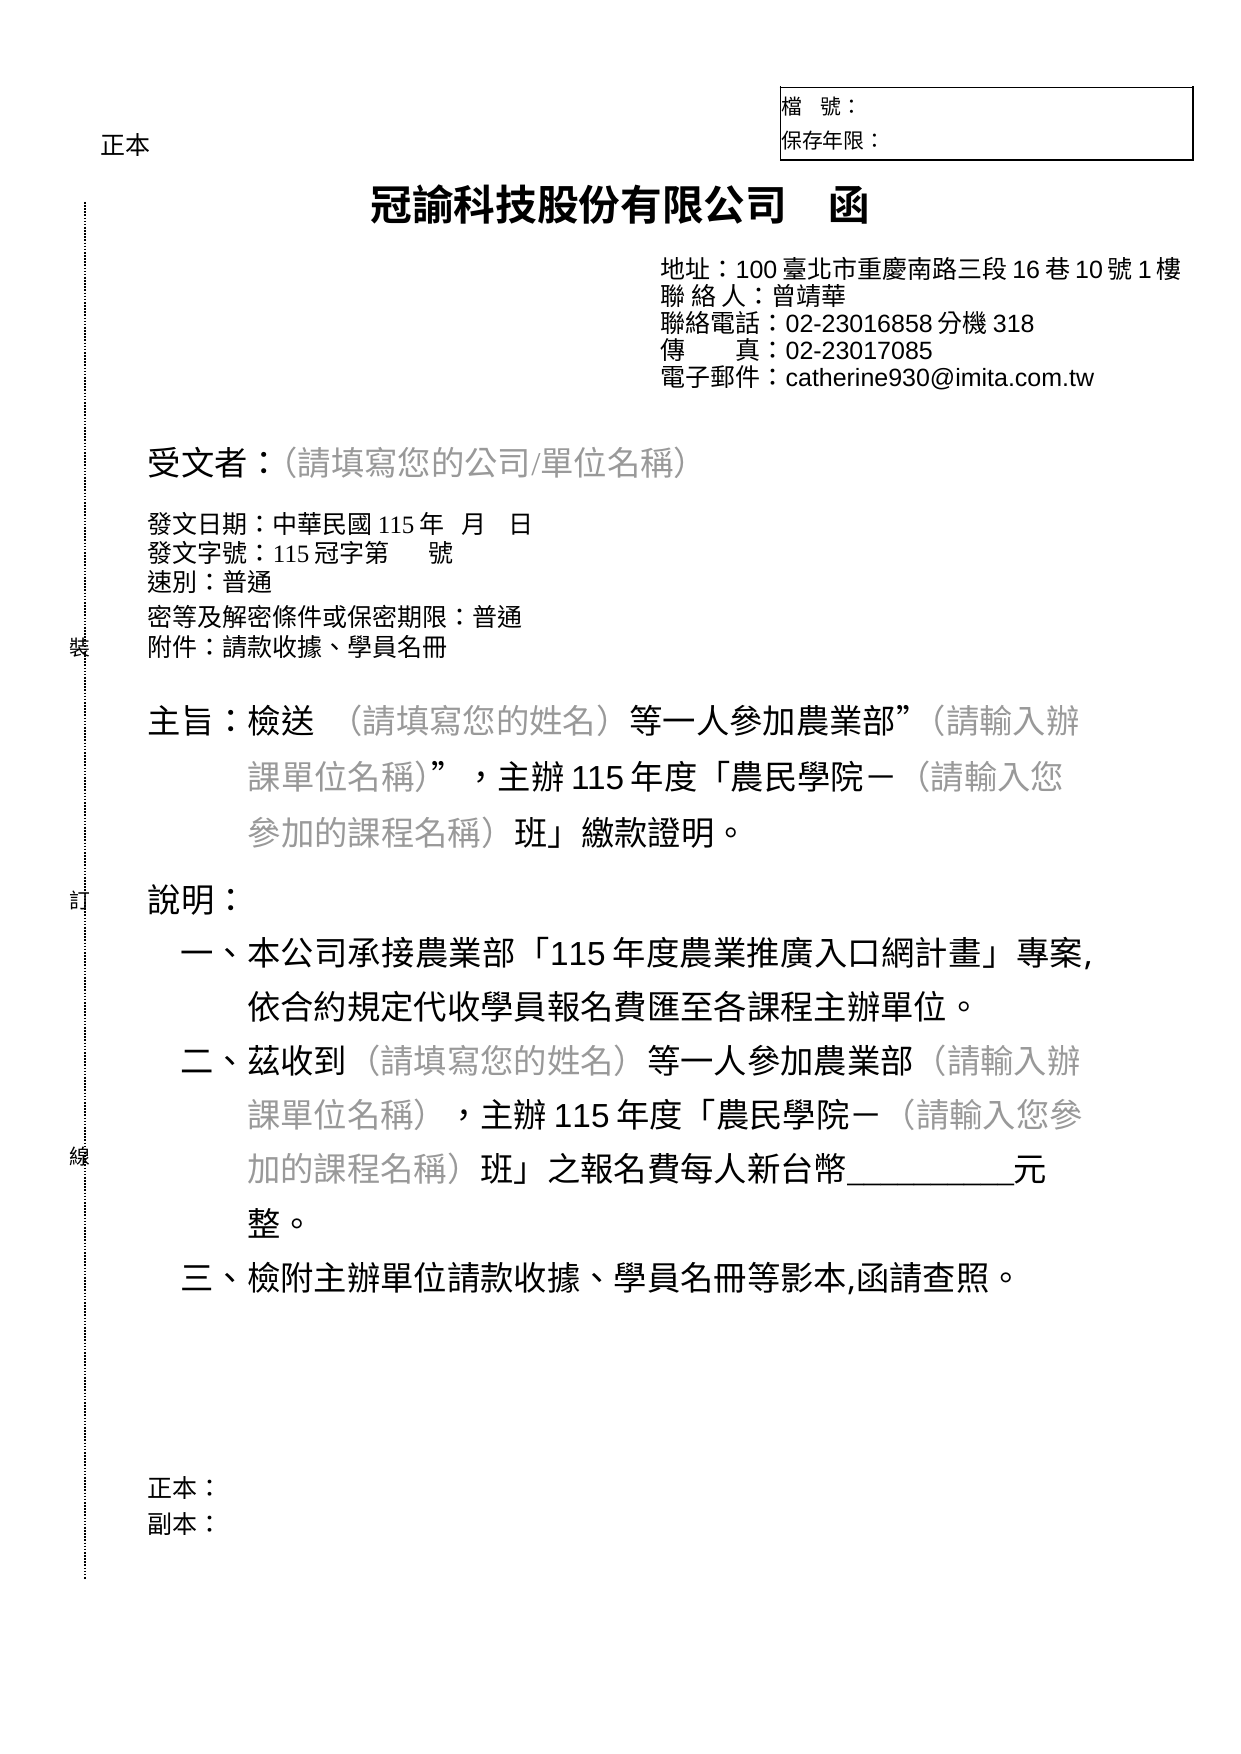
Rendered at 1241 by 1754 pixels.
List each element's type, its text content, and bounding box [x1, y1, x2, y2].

list 茲收到（請填寫您的姓名）等一人參加農業部（請輸入辦課單位名稱），主辦115年度「農民學院－（請輸入您參加的課程名稱）班」之報名費每人新台幣__________元整。 [180, 1030, 1092, 1247]
text 密等及解密條件或保密期限：普通 [148, 597, 1092, 633]
text 速別：普通 [148, 568, 1092, 597]
text 檔 號： [781, 88, 1192, 121]
text 正本 [100, 125, 170, 161]
text 聯絡電話：02-23016858分機318 [660, 310, 1192, 337]
text 主旨：檢送 （請填寫您的姓名）等一人參加農業部”（請輸入辦課單位名稱）”，主辦115年度「農民學院－（請輸入您參加的課程名稱）班」繳款證明。 [148, 691, 1092, 859]
text 保存年限： [781, 121, 1192, 155]
text 地址：100臺北市重慶南路三段16巷10號1樓 [660, 258, 1192, 283]
text 發文字號：115冠字第 號 [148, 539, 1092, 568]
text 說明： [148, 873, 1092, 922]
list 本公司承接農業部「115年度農業推廣入口網計畫」專案,依合約規定代收學員報名費匯至各課程主辦單位。 [180, 922, 1092, 1030]
text 聯 絡 人：曾靖華 [660, 283, 1192, 310]
text 正本： [148, 1468, 1092, 1504]
text 受文者：（請填寫您的公司/單位名稱） [148, 433, 1092, 489]
text 電子郵件：catherine930@imita.com.tw [660, 364, 1192, 392]
list 檢附主辦單位請款收據、學員名冊等影本,函請查照。 [180, 1247, 1092, 1301]
text 發文日期：中華民國115年 月 日 [148, 510, 1092, 539]
text 副本： [148, 1504, 1092, 1541]
text 冠諭科技股份有限公司 函 [148, 174, 1092, 232]
text 附件：請款收據、學員名冊 [148, 633, 1092, 663]
text 傳 真：02-23017085 [660, 337, 1192, 364]
